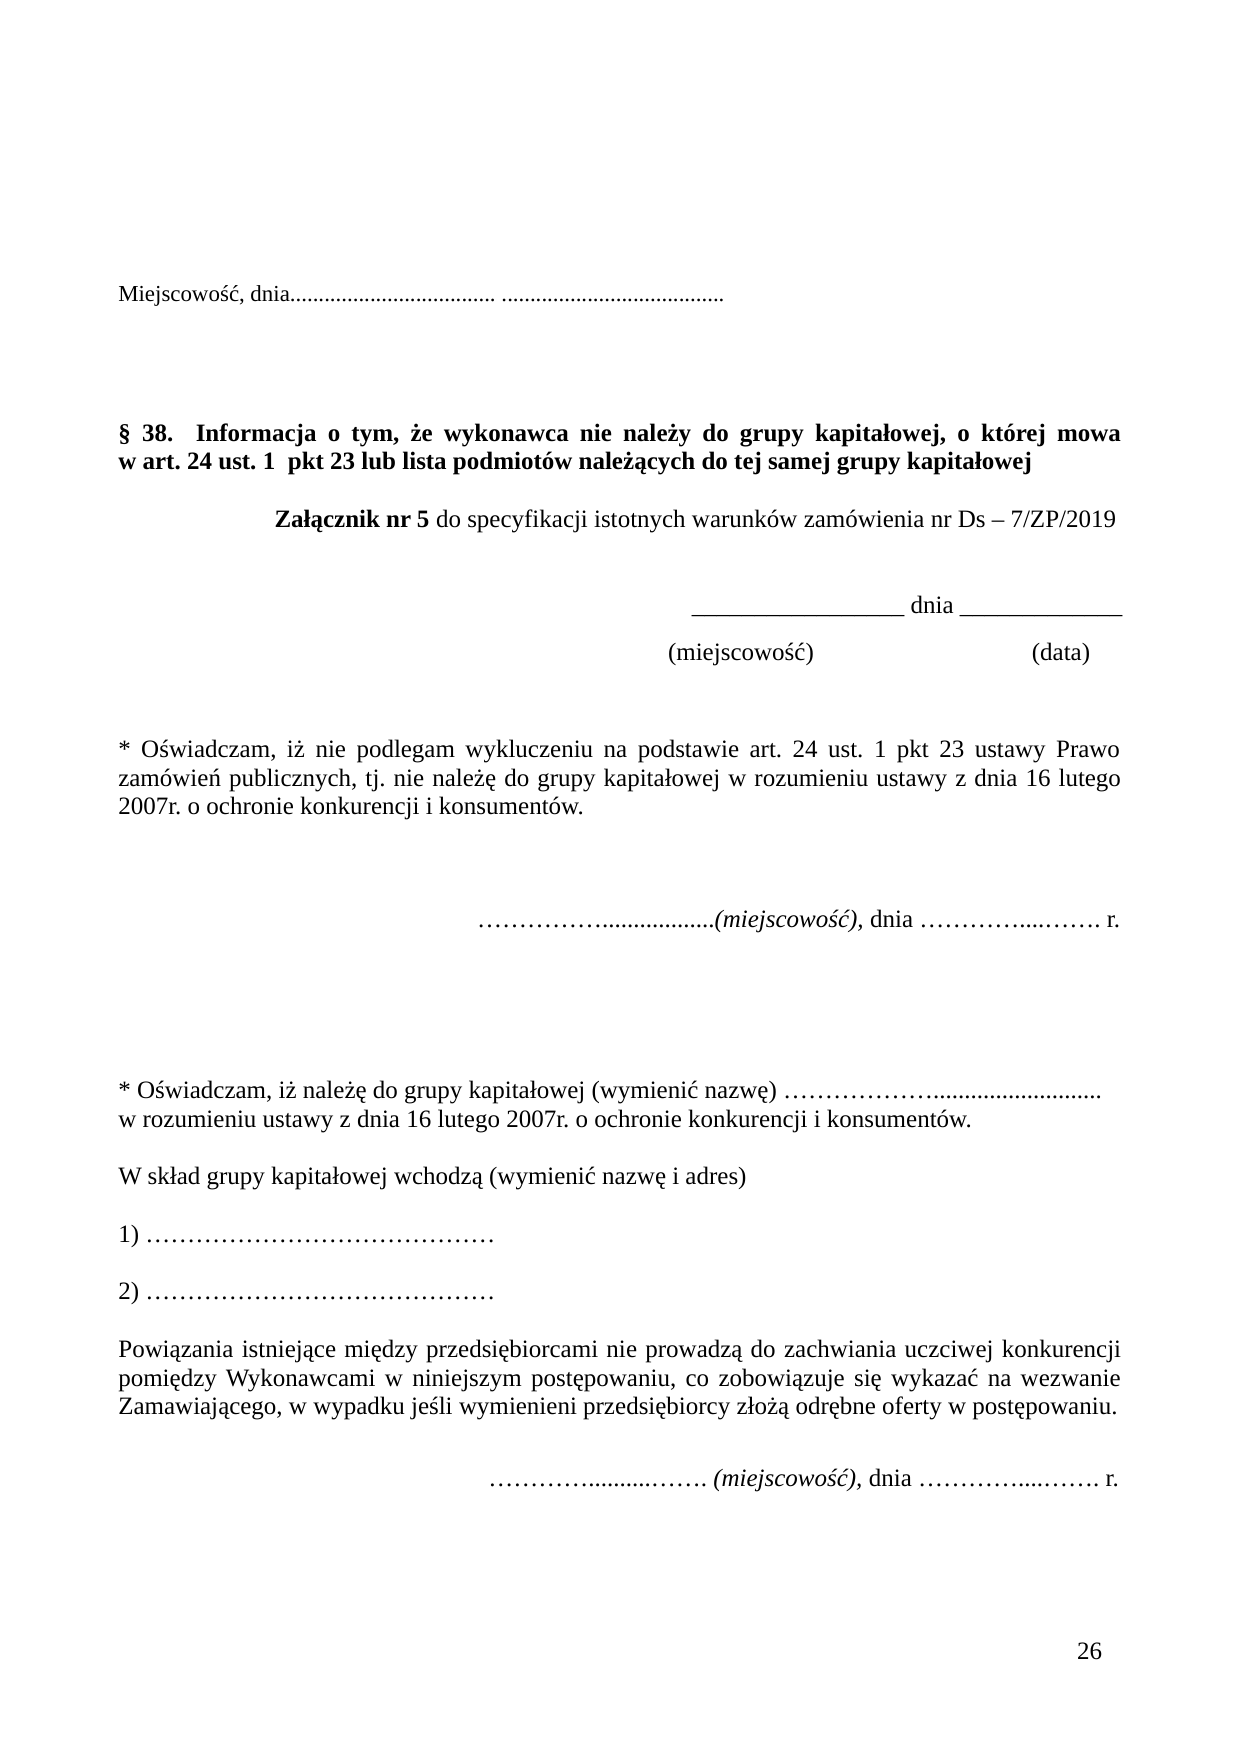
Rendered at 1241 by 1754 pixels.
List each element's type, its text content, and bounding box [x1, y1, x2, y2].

text 2) …………………………………… [118, 1276, 1122, 1305]
text W skład grupy kapitałowej wchodzą (wymienić nazwę i adres) [118, 1161, 1122, 1190]
text …………..........……. (miejscowość), dnia …………....……. r. [118, 1463, 1122, 1492]
text § 38. Informacja o tym, że wykonawca nie należy do grupy kapitałowej, o której mowa w art. 24 ust. 1 pkt 23 lub lista podmiotów należących do tej samej grupy kapitałowej [118, 418, 1122, 475]
text Powiązania istniejące między przedsiębiorcami nie prowadzą do zachwiania uczciwej konkurencji pomiędzy Wykonawcami w niniejszym postępowaniu, co zobowiązuje się wykazać na wezwanie Zamawiającego, w wypadku jeśli wymienieni przedsiębiorcy złożą odrębne oferty w postępowaniu. [118, 1334, 1122, 1420]
text Załącznik nr 5 do specyfikacji istotnych warunków zamówienia nr Ds – 7/ZP/2019 [118, 504, 1122, 533]
text Miejscowość, dnia.................................... ....................................... [118, 280, 1122, 306]
text ……………..................(miejscowość), dnia …………....……. r. [118, 904, 1122, 933]
text 1) …………………………………… [118, 1219, 1122, 1248]
text * Oświadczam, iż nie podlegam wykluczeniu na podstawie art. 24 ust. 1 pkt 23 ustawy Prawo zamówień publicznych, tj. nie należę do grupy kapitałowej w rozumieniu ustawy z dnia 16 lutego 2007r. o ochronie konkurencji i konsumentów. [118, 734, 1122, 820]
text _________________ dnia _____________ [118, 590, 1122, 619]
text (miejscowość) (data) [118, 633, 1122, 667]
text * Oświadczam, iż należę do grupy kapitałowej (wymienić nazwę) ………………........................... w rozumieniu ustawy z dnia 16 lutego 2007r. o ochronie konkurencji i konsumentów. [118, 1075, 1122, 1133]
